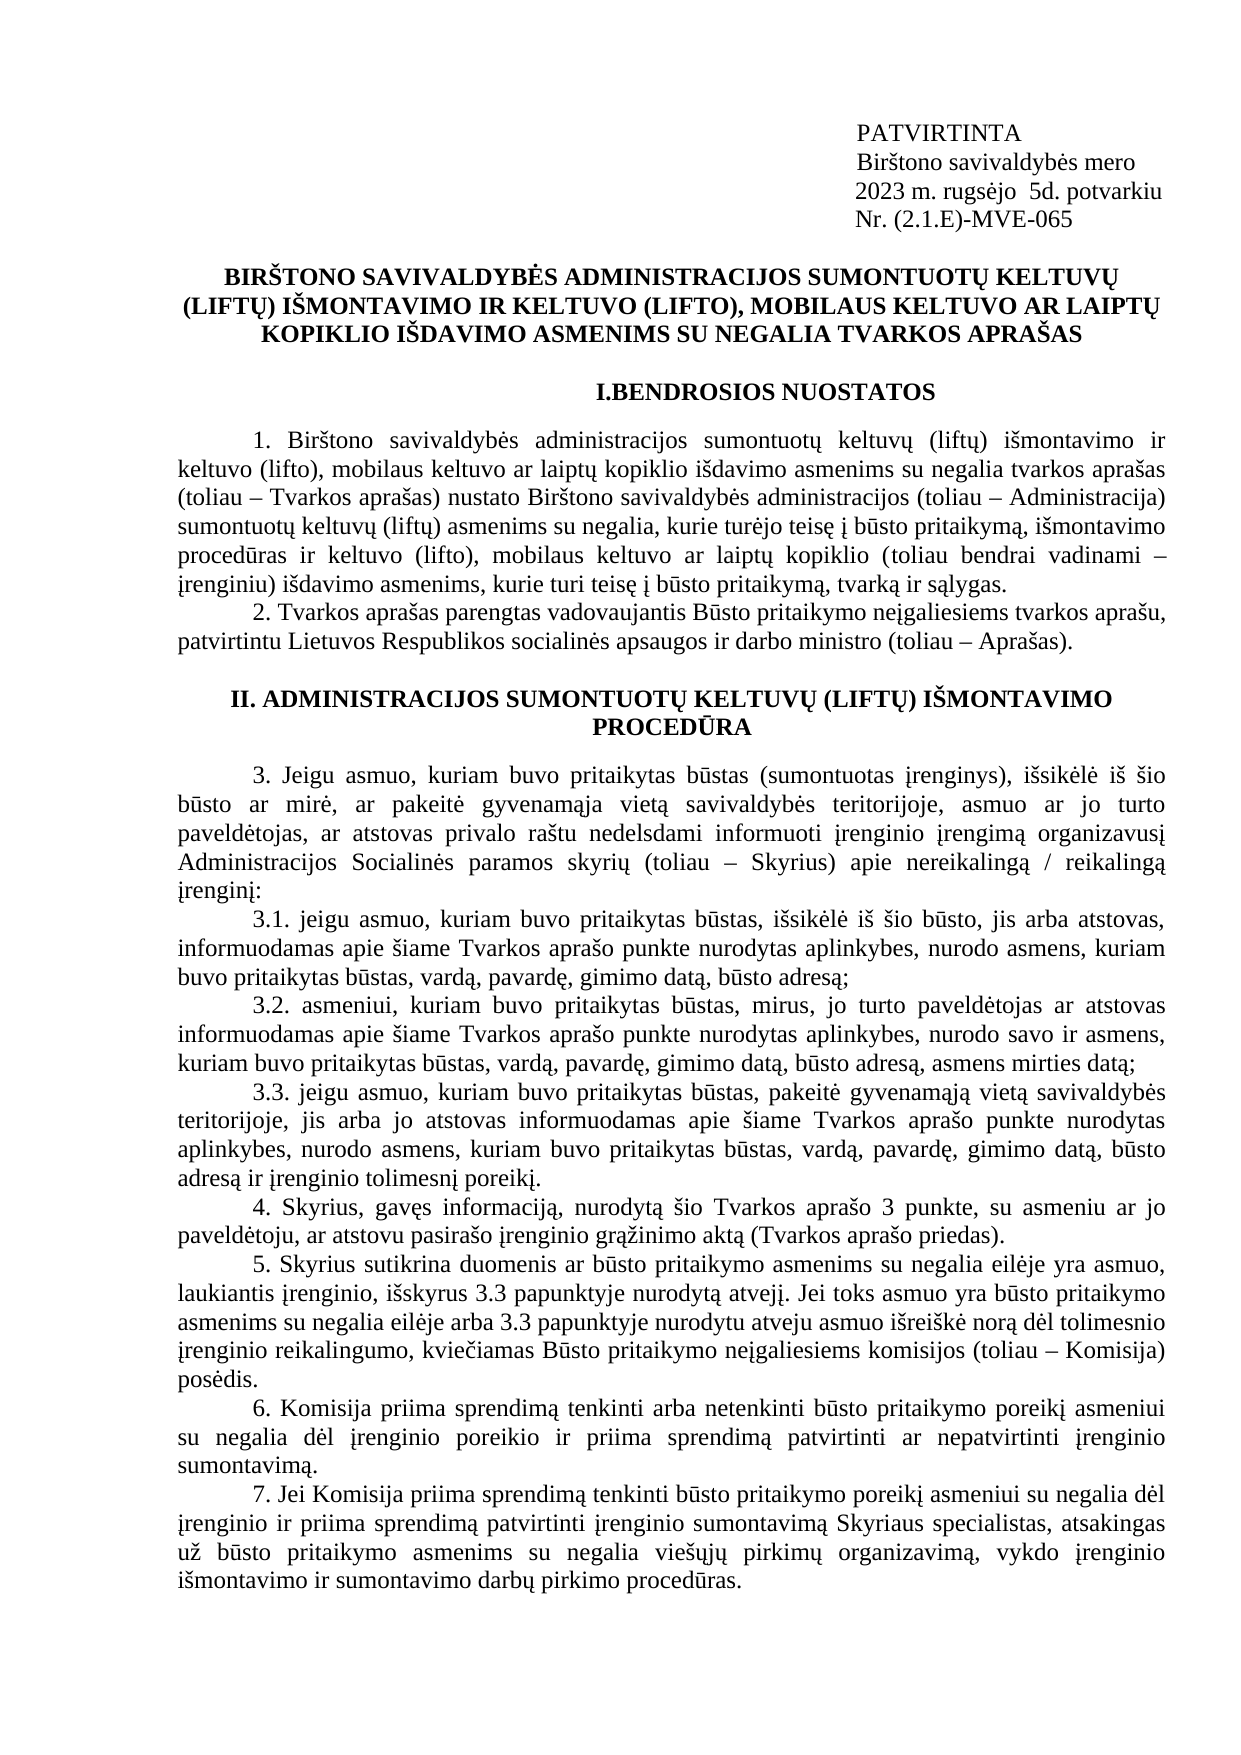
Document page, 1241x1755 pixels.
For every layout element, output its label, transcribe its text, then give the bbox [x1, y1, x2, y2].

text 7. Jei Komisija priima sprendimą tenkinti būsto pritaikymo poreikį asmeniui su negalia dėl įrenginio ir priima sprendimą patvirtinti įrenginio sumontavimą Skyriaus specialistas, atsakingas už būsto pritaikymo asmenims su negalia viešųjų pirkimų organizavimą, vykdo įrenginio išmontavimo ir sumontavimo darbų pirkimo procedūras. [177, 1479, 1167, 1594]
text PATVIRTINTA [177, 118, 1167, 147]
text 2. Tvarkos aprašas parengtas vadovaujantis Būsto pritaikymo neįgaliesiems tvarkos aprašu, patvirtintu Lietuvos Respublikos socialinės apsaugos ir darbo ministro (toliau – Aprašas). [177, 597, 1167, 655]
text Birštono savivaldybės mero [177, 147, 1167, 176]
text 6. Komisija priima sprendimą tenkinti arba netenkinti būsto pritaikymo poreikį asmeniui su negalia dėl įrenginio poreikio ir priima sprendimą patvirtinti ar nepatvirtinti įrenginio sumontavimą. [177, 1393, 1167, 1479]
text 3.2. asmeniui, kuriam buvo pritaikytas būstas, mirus, jo turto paveldėtojas ar atstovas informuodamas apie šiame Tvarkos aprašo punkte nurodytas aplinkybes, nurodo savo ir asmens, kuriam buvo pritaikytas būstas, vardą, pavardę, gimimo datą, būsto adresą, asmens mirties datą; [177, 990, 1167, 1077]
text I.BENDROSIOS NUOSTATOS [365, 377, 1167, 406]
text 5. Skyrius sutikrina duomenis ar būsto pritaikymo asmenims su negalia eilėje yra asmuo, laukiantis įrenginio, išskyrus 3.3 papunktyje nurodytą atvejį. Jei toks asmuo yra būsto pritaikymo asmenims su negalia eilėje arba 3.3 papunktyje nurodytu atveju asmuo išreiškė norą dėl tolimesnio įrenginio reikalingumo, kviečiamas Būsto pritaikymo neįgaliesiems komisijos (toliau – Komisija) posėdis. [177, 1249, 1167, 1393]
text 3. Jeigu asmuo, kuriam buvo pritaikytas būstas (sumontuotas įrenginys), išsikėlė iš šio būsto ar mirė, ar pakeitė gyvenamąja vietą savivaldybės teritorijoje, asmuo ar jo turto paveldėtojas, ar atstovas privalo raštu nedelsdami informuoti įrenginio įrengimą organizavusį Administracijos Socialinės paramos skyrių (toliau – Skyrius) apie nereikalingą / reikalingą įrenginį: [177, 760, 1167, 904]
text BIRŠTONO SAVIVALDYBĖS ADMINISTRACIJOS SUMONTUOTŲ KELTUVŲ (LIFTŲ) IŠMONTAVIMO IR KELTUVO (LIFTO), MOBILAUS KELTUVO AR LAIPTŲ KOPIKLIO IŠDAVIMO ASMENIMS SU NEGALIA TVARKOS APRAŠAS [177, 262, 1167, 348]
text 2023 m. rugsėjo 5d. potvarkiu [777, 176, 1167, 204]
text 3.1. jeigu asmuo, kuriam buvo pritaikytas būstas, išsikėlė iš šio būsto, jis arba atstovas, informuodamas apie šiame Tvarkos aprašo punkte nurodytas aplinkybes, nurodo asmens, kuriam buvo pritaikytas būstas, vardą, pavardę, gimimo datą, būsto adresą; [177, 904, 1167, 990]
text Nr. (2.1.E)-MVE-065 [777, 204, 1167, 233]
text II. ADMINISTRACIJOS SUMONTUOTŲ KELTUVŲ (LIFTŲ) IŠMONTAVIMO PROCEDŪRA [177, 684, 1167, 741]
text 4. Skyrius, gavęs informaciją, nurodytą šio Tvarkos aprašo 3 punkte, su asmeniu ar jo paveldėtoju, ar atstovu pasirašo įrenginio grąžinimo aktą (Tvarkos aprašo priedas). [177, 1192, 1167, 1249]
text 3.3. jeigu asmuo, kuriam buvo pritaikytas būstas, pakeitė gyvenamąją vietą savivaldybės teritorijoje, jis arba jo atstovas informuodamas apie šiame Tvarkos aprašo punkte nurodytas aplinkybes, nurodo asmens, kuriam buvo pritaikytas būstas, vardą, pavardę, gimimo datą, būsto adresą ir įrenginio tolimesnį poreikį. [177, 1077, 1167, 1192]
text 1. Birštono savivaldybės administracijos sumontuotų keltuvų (liftų) išmontavimo ir keltuvo (lifto), mobilaus keltuvo ar laiptų kopiklio išdavimo asmenims su negalia tvarkos aprašas (toliau – Tvarkos aprašas) nustato Birštono savivaldybės administracijos (toliau – Administracija) sumontuotų keltuvų (liftų) asmenims su negalia, kurie turėjo teisę į būsto pritaikymą, išmontavimo procedūras ir keltuvo (lifto), mobilaus keltuvo ar laiptų kopiklio (toliau bendrai vadinami – įrenginiu) išdavimo asmenims, kurie turi teisę į būsto pritaikymą, tvarką ir sąlygas. [177, 425, 1167, 597]
